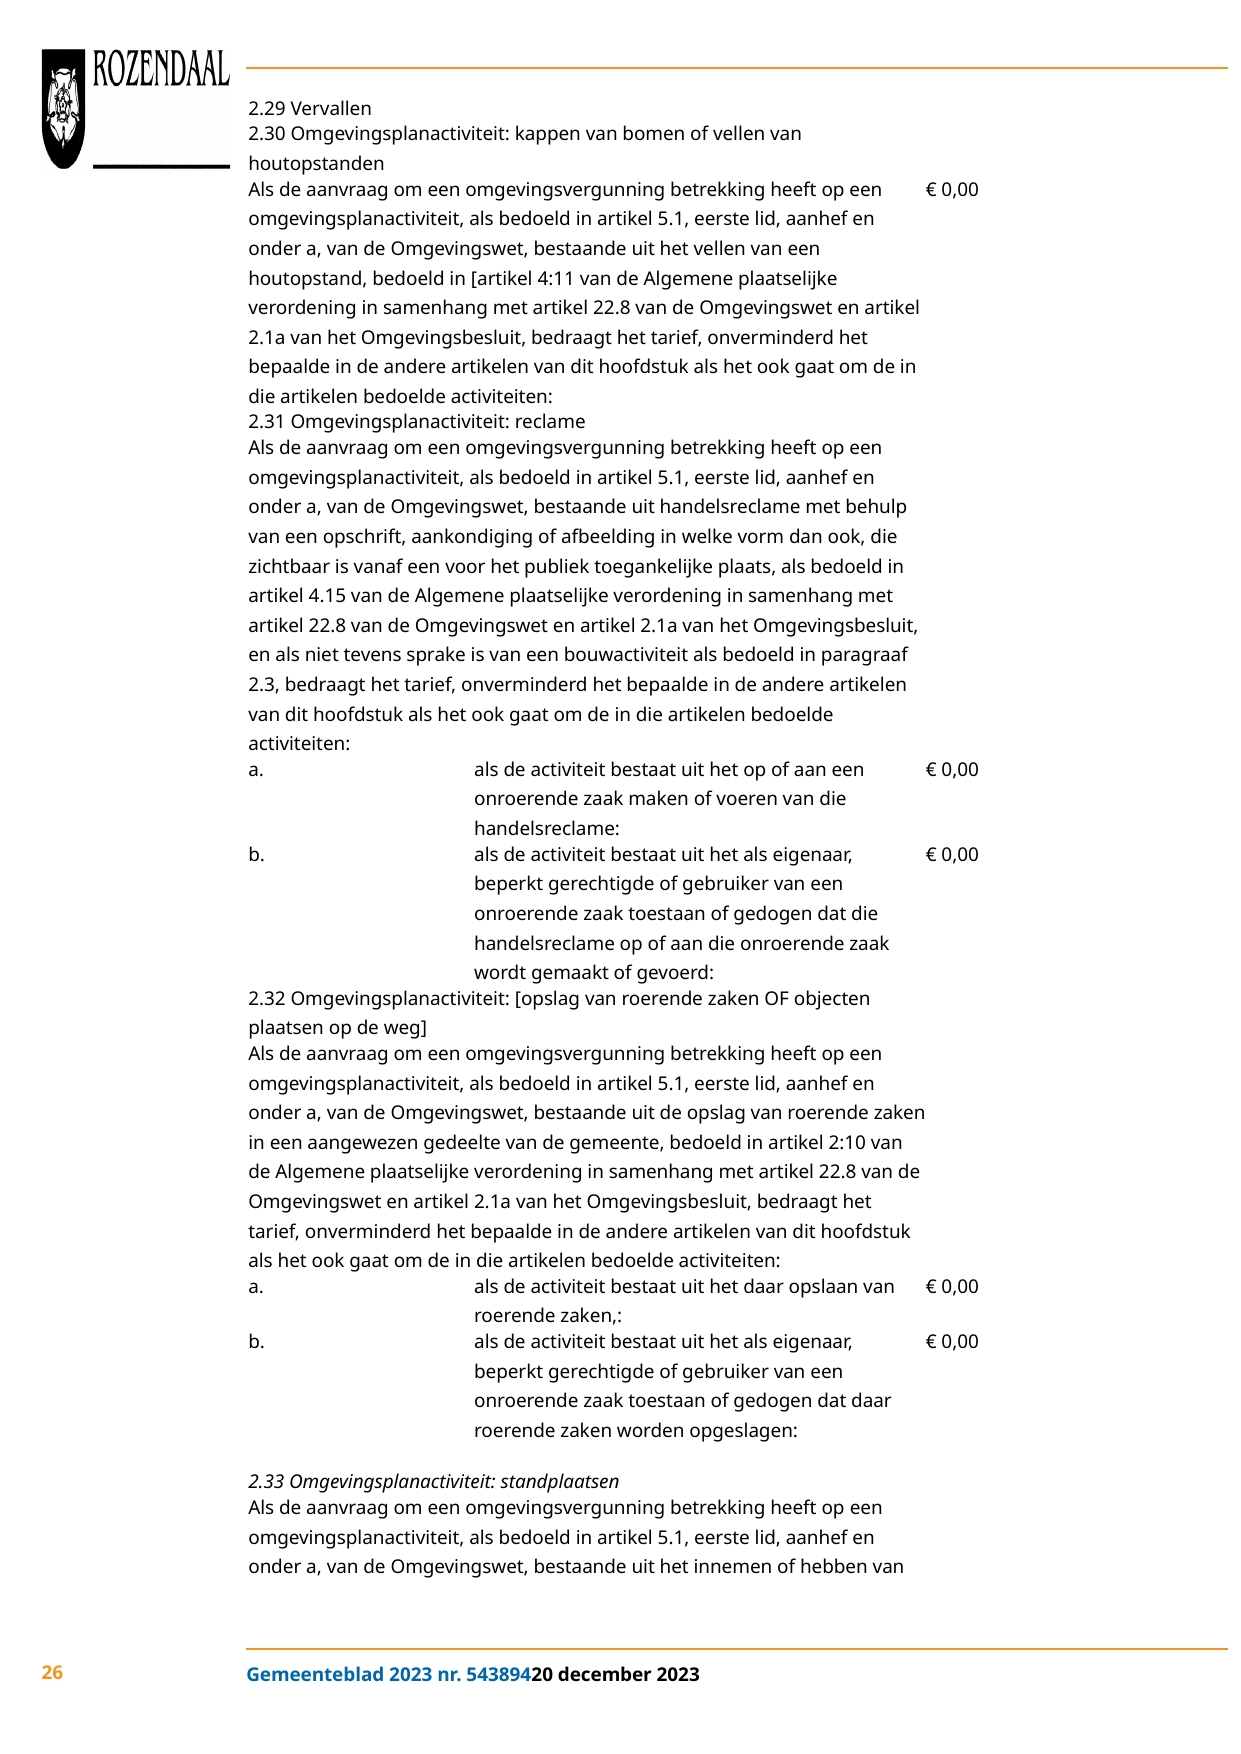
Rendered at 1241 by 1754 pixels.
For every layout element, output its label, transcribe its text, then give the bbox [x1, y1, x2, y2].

table_cell € 0,00 [926, 176, 1152, 409]
table_header 2.29 Vervallen [248, 95, 926, 121]
table_cell € 0,00 [926, 756, 1152, 841]
table_cell Als de aanvraag om een omgevingsvergunning betrekking heeft op een omgevingsplanactiviteit, als bedoeld in artikel 5.1, eerste lid, aanhef en onder a, van de Omgevingswet, bestaande uit het vellen van een houtopstand, bedoeld in [artikel 4:11 van de Algemene plaatselijke verordening in samenhang met artikel 22.8 van de Omgevingswet en artikel 2.1a van het Omgevingsbesluit, bedraagt het tarief, onverminderd het bepaalde in de andere artikelen van dit hoofdstuk als het ook gaat om de in die artikelen bedoelde activiteiten: [248, 176, 926, 409]
table_cell € 0,00 [926, 841, 1152, 985]
table_cell Als de aanvraag om een omgevingsvergunning betrekking heeft op een omgevingsplanactiviteit, als bedoeld in artikel 5.1, eerste lid, aanhef en onder a, van de Omgevingswet, bestaande uit de opslag van roerende zaken in een aangewezen gedeelte van de gemeente, bedoeld in artikel 2:10 van de Algemene plaatselijke verordening in samenhang met artikel 22.8 van de Omgevingswet en artikel 2.1a van het Omgevingsbesluit, bedraagt het tarief, onverminderd het bepaalde in de andere artikelen van dit hoofdstuk als het ook gaat om de in die artikelen bedoelde activiteiten: [248, 1040, 926, 1273]
table_cell a. [248, 756, 474, 841]
table_cell b. [248, 841, 474, 985]
table_cell als de activiteit bestaat uit het als eigenaar, beperkt gerechtigde of gebruiker van een onroerende zaak toestaan of gedogen dat die handelsreclame op of aan die onroerende zaak wordt gemaakt of gevoerd: [474, 841, 926, 985]
table_cell Als de aanvraag om een omgevingsvergunning betrekking heeft op een omgevingsplanactiviteit, als bedoeld in artikel 5.1, eerste lid, aanhef en onder a, van de Omgevingswet, bestaande uit handelsreclame met behulp van een opschrift, aankondiging of afbeelding in welke vorm dan ook, die zichtbaar is vanaf een voor het publiek toegankelijke plaats, als bedoeld in artikel 4.15 van de Algemene plaatselijke verordening in samenhang met artikel 22.8 van de Omgevingswet en artikel 2.1a van het Omgevingsbesluit, en als niet tevens sprake is van een bouwactiviteit als bedoeld in paragraaf 2.3, bedraagt het tarief, onverminderd het bepaalde in de andere artikelen van dit hoofdstuk als het ook gaat om de in die artikelen bedoelde activiteiten: [248, 435, 926, 756]
table_cell 2.33 Omgevingsplanactiviteit: standplaatsen [248, 1469, 926, 1494]
table_cell a. [248, 1273, 474, 1328]
table_cell Als de aanvraag om een omgevingsvergunning betrekking heeft op een omgevingsplanactiviteit, als bedoeld in artikel 5.1, eerste lid, aanhef en onder a, van de Omgevingswet, bestaande uit het innemen of hebben van een standplaats, bedoeld in artikel 5:18 van de Algemene plaatselijke verordening in samenhang met artikel 22.8 van de Omgevingswet en artikel 2.1a van het Omgevingsbesluit, bedraagt het tarief, onverminderd het bepaalde in de andere artikelen van dit hoofdstuk als het ook gaat om de in die artikelen bedoelde activiteiten: [248, 1494, 926, 1583]
table_cell [248, 1443, 926, 1469]
table_cell als de activiteit bestaat uit het op of aan een onroerende zaak maken of voeren van die handelsreclame: [474, 756, 926, 841]
table_cell [926, 1040, 1152, 1273]
table_cell [926, 435, 1152, 756]
table_cell [926, 409, 1152, 434]
table_cell € 0,00 [926, 1329, 1152, 1443]
table_cell 2.31 Omgevingsplanactiviteit: reclame [248, 409, 926, 434]
picture [41, 47, 231, 172]
table_cell 2.30 Omgevingsplanactiviteit: kappen van bomen of vellen van houtopstanden [248, 121, 926, 176]
table_cell als de activiteit bestaat uit het als eigenaar, beperkt gerechtigde of gebruiker van een onroerende zaak toestaan of gedogen dat daar roerende zaken worden opgeslagen: [474, 1329, 926, 1443]
table_cell [926, 985, 1152, 1040]
table_cell [926, 1443, 1152, 1469]
table_cell [926, 1494, 1152, 1583]
table_cell b. [248, 1329, 474, 1443]
table_cell als de activiteit bestaat uit het daar opslaan van roerende zaken,: [474, 1273, 926, 1328]
table_header [926, 95, 1152, 121]
table_cell [926, 1469, 1152, 1494]
table_cell 2.32 Omgevingsplanactiviteit: [opslag van roerende zaken OF objecten plaatsen op de weg] [248, 985, 926, 1040]
table_cell € 0,00 [926, 1273, 1152, 1328]
table_cell [926, 121, 1152, 176]
